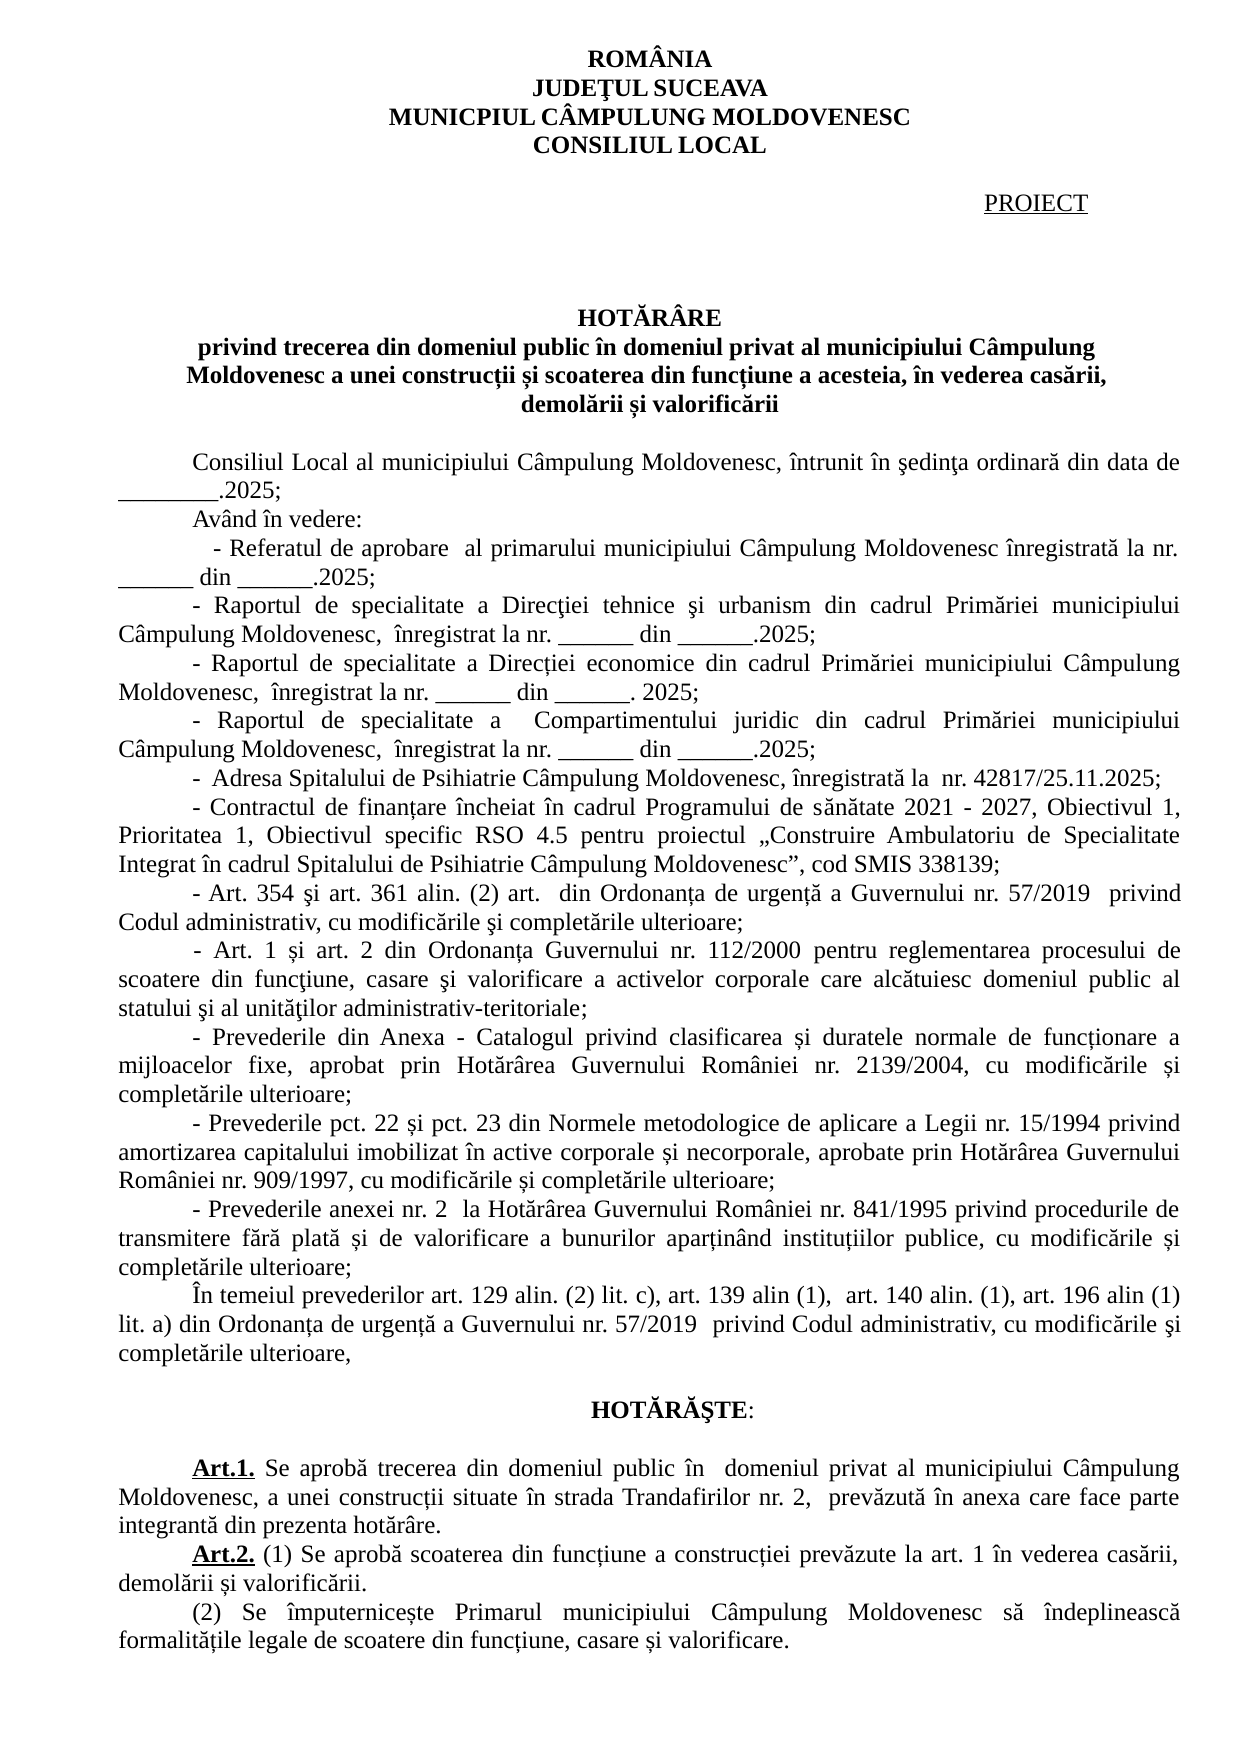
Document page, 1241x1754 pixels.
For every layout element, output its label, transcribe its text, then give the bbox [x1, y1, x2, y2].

text - Art. 354 şi art. 361 alin. (2) art. din Ordonanța de urgență a Guvernului nr. 57/2019 privind Codul administrativ, cu modificările şi completările ulterioare; [118, 878, 1181, 936]
subtitle HOTĂRÂRE [118, 303, 1181, 332]
text Moldovenesc a unei construcții și scoaterea din funcțiune a acesteia, în vederea casării, [118, 361, 1181, 389]
text - Referatul de aprobare al primarului municipiului Câmpulung Moldovenesc înregistrată la nr. ______ din ______.2025; [118, 533, 1181, 591]
text - Prevederile din Anexa - Catalogul privind clasificarea și duratele normale de funcționare a mijloacelor fixe, aprobat prin Hotărârea Guvernului României nr. 2139/2004, cu modificările și completările ulterioare; [118, 1022, 1181, 1108]
text Art.1. Se aprobă trecerea din domeniul public în domeniul privat al municipiului Câmpulung Moldovenesc, a unei construcții situate în strada Trandafirilor nr. 2, prevăzută în anexa care face parte integrantă din prezenta hotărâre. [118, 1453, 1181, 1539]
text Art.2. (1) Se aprobă scoaterea din funcțiune a construcției prevăzute la art. 1 în vederea casării, demolării și valorificării. [118, 1539, 1180, 1597]
text (2) Se împuternicește Primarul municipiului Câmpulung Moldovenesc să îndeplinească formalitățile legale de scoatere din funcțiune, casare și valorificare. [118, 1597, 1181, 1654]
text - Raportul de specialitate a Direcției economice din cadrul Primăriei municipiului Câmpulung Moldovenesc, înregistrat la nr. ______ din ______. 2025; [118, 648, 1181, 706]
text Având în vedere: [118, 504, 1181, 533]
text privind trecerea din domeniul public în domeniul privat al municipiului Câmpulung [118, 332, 1181, 361]
text MUNICPIUL CÂMPULUNG MOLDOVENESC [118, 102, 1181, 131]
text JUDEŢUL SUCEAVA [118, 73, 1181, 102]
text - Raportul de specialitate a Compartimentului juridic din cadrul Primăriei municipiului Câmpulung Moldovenesc, înregistrat la nr. ______ din ______.2025; [118, 706, 1181, 763]
text - Prevederile pct. 22 și pct. 23 din Normele metodologice de aplicare a Legii nr. 15/1994 privind amortizarea capitalului imobilizat în active corporale și necorporale, aprobate prin Hotărârea Guvernului României nr. 909/1997, cu modificările și completările ulterioare; [118, 1108, 1181, 1194]
text HOTĂRĂŞTE: [118, 1396, 1227, 1424]
text - Art. 1 și art. 2 din Ordonanța Guvernului nr. 112/2000 pentru reglementarea procesului de scoatere din funcţiune, casare şi valorificare a activelor corporale care alcătuiesc domeniul public al statului şi al unităţilor administrativ-teritoriale; [118, 936, 1181, 1022]
text - Raportul de specialitate a Direcţiei tehnice şi urbanism din cadrul Primăriei municipiului Câmpulung Moldovenesc, înregistrat la nr. ______ din ______.2025; [118, 591, 1181, 648]
text Consiliul Local al municipiului Câmpulung Moldovenesc, întrunit în şedinţa ordinară din data de ________.2025; [118, 447, 1181, 504]
subtitle PROIECT [265, 188, 1181, 217]
text - Contractul de finanțare încheiat în cadrul Programului de sănătate 2021 - 2027, Obiectivul 1, Prioritatea 1, Obiectivul specific RSO 4.5 pentru proiectul „Construire Ambulatoriu de Specialitate Integrat în cadrul Spitalului de Psihiatrie Câmpulung Moldovenesc”, cod SMIS 338139; [118, 792, 1181, 878]
subtitle CONSILIUL LOCAL [118, 131, 1181, 159]
text ROMÂNIA [118, 44, 1181, 73]
text În temeiul prevederilor art. 129 alin. (2) lit. c), art. 139 alin (1), art. 140 alin. (1), art. 196 alin (1) lit. a) din Ordonanța de urgență a Guvernului nr. 57/2019 privind Codul administrativ, cu modificările şi completările ulterioare, [118, 1281, 1181, 1367]
text - Adresa Spitalului de Psihiatrie Câmpulung Moldovenesc, înregistrată la nr. 42817/25.11.2025; [118, 763, 1181, 792]
text - Prevederile anexei nr. 2 la Hotărârea Guvernului României nr. 841/1995 privind procedurile de transmitere fără plată și de valorificare a bunurilor aparținând instituțiilor publice, cu modificările și completările ulterioare; [118, 1194, 1181, 1281]
text demolării și valorificării [118, 389, 1181, 418]
